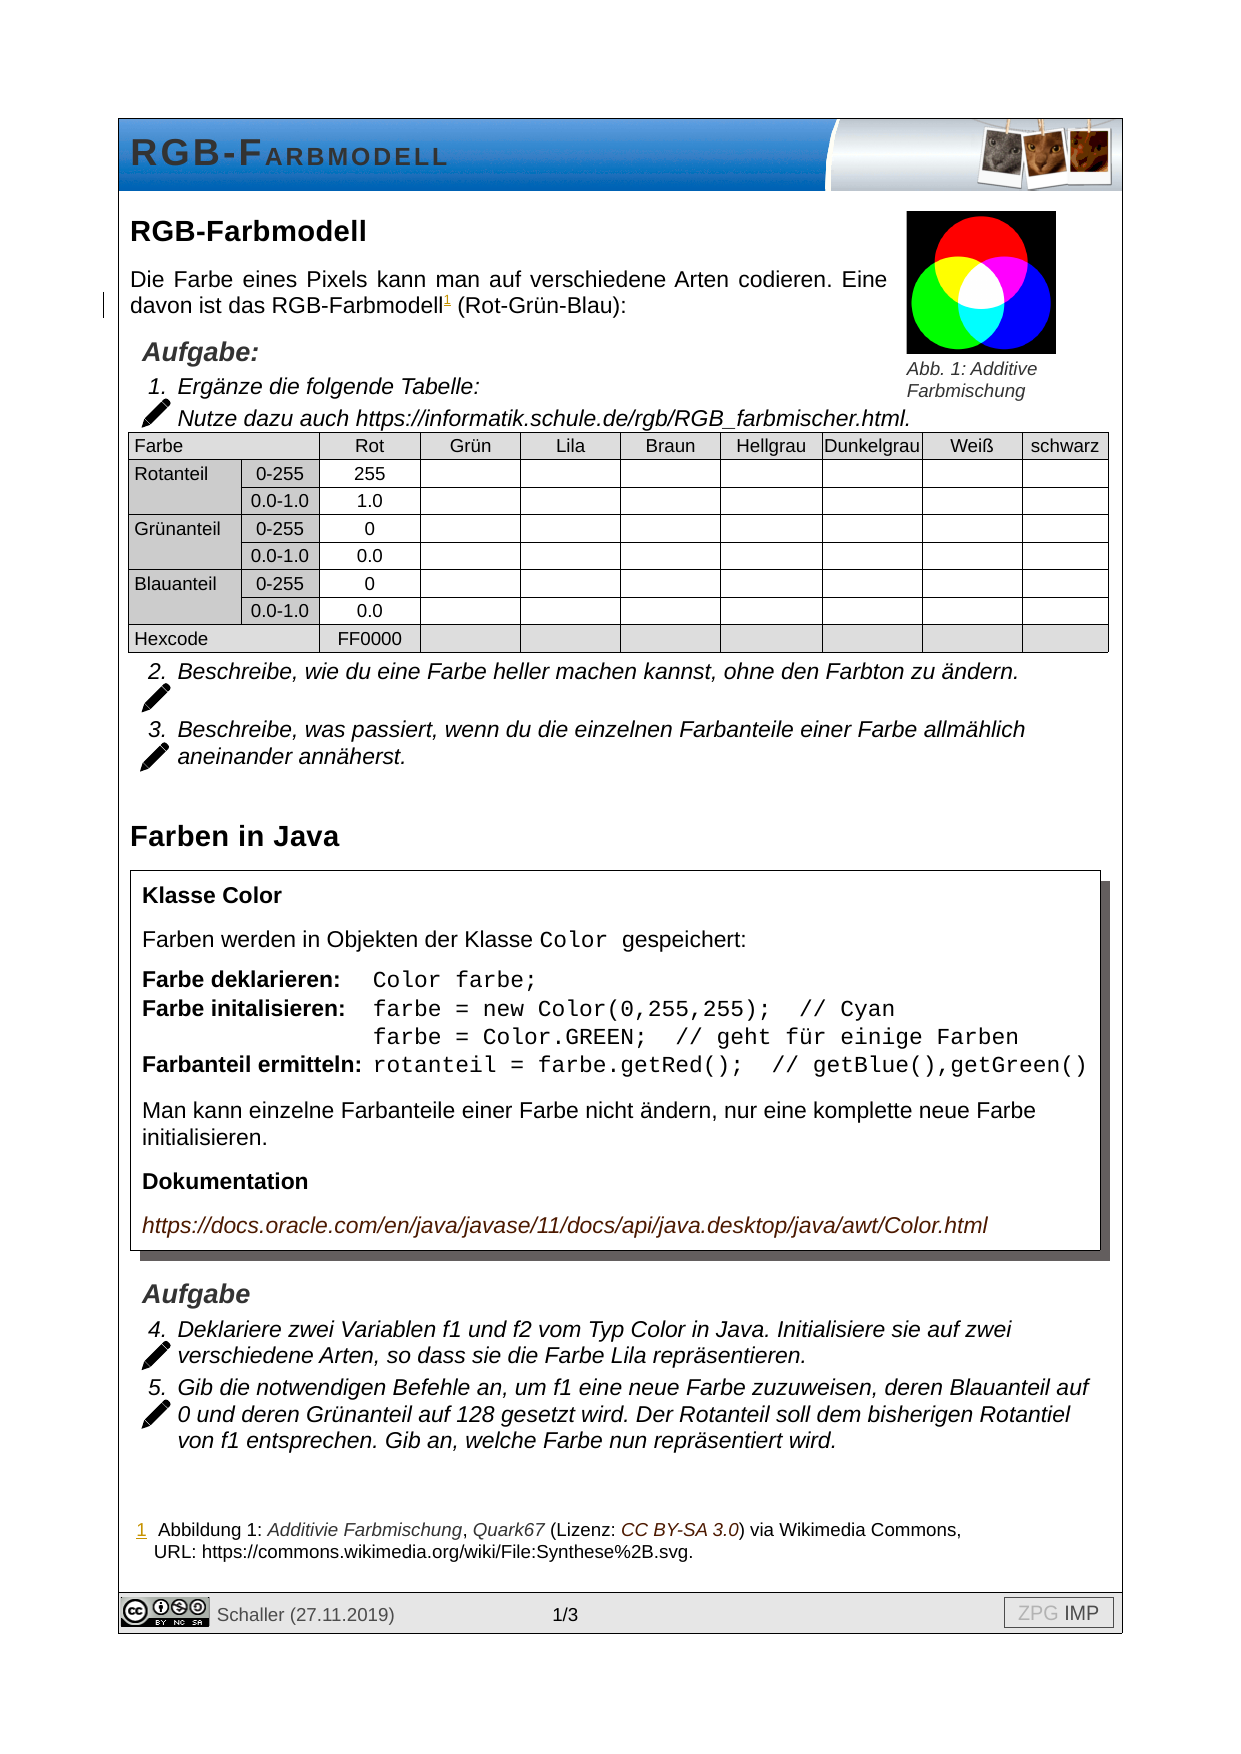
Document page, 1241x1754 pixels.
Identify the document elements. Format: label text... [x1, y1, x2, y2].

text farbe = Color.GREEN; // geht für einige Farben [131, 1011, 1100, 1039]
table_cell [621, 570, 720, 597]
list Beschreibe, was passiert, wenn du die einzelnen Farbanteile einer Farbe allmählich aneinander annäherst. [148, 716, 1092, 769]
table_cell [421, 543, 520, 569]
list Beschreibe, wie du eine Farbe heller machen kannst, ohne den Farbton zu ändern. [148, 658, 1092, 711]
text Aufgabe: [142, 336, 901, 367]
text Farbe initalisieren: farbe = new Color(0,255,255); // Cyan [131, 983, 1100, 1011]
table_cell Rotanteil [129, 460, 241, 514]
text Man kann einzelne Farbanteile einer Farbe nicht ändern, nur eine komplette neue Farbe initialisieren. [131, 1086, 1100, 1150]
table_cell Grünanteil [129, 515, 241, 569]
table_header Lila [521, 433, 620, 459]
text https://docs.oracle.com/en/java/javase/11/docs/api/java.desktop/java/awt/Color.html [131, 1200, 1100, 1250]
table_cell [823, 570, 922, 597]
table_cell [923, 515, 1022, 542]
table_cell [823, 625, 922, 652]
table_cell [923, 625, 1022, 652]
table_cell [923, 488, 1022, 514]
table_cell 0.0-1.0 [242, 543, 319, 569]
table_cell [521, 543, 620, 569]
table_cell [621, 598, 720, 624]
table_header Grün [421, 433, 520, 459]
text Klasse Color [131, 871, 1100, 909]
table_cell [421, 598, 520, 624]
table_cell [721, 460, 822, 487]
table_cell [1023, 570, 1108, 597]
table_header Dunkelgrau [823, 433, 922, 459]
table_cell 0 [320, 570, 420, 597]
text [1091, 211, 1110, 401]
text Abb. 1: Additive Farbmischung [907, 211, 1091, 401]
table_cell 0-255 [242, 515, 319, 542]
table_cell [421, 488, 520, 514]
table_header schwarz [1023, 433, 1108, 459]
table_cell 0.0-1.0 [242, 598, 319, 624]
table_header Farbe [129, 433, 319, 459]
table_cell [621, 460, 720, 487]
table_cell [1023, 598, 1108, 624]
table_cell [823, 460, 922, 487]
table_cell [721, 543, 822, 569]
table_cell 0-255 [242, 460, 319, 487]
table_header Braun [621, 433, 720, 459]
table_cell [421, 625, 520, 652]
table_cell [923, 570, 1022, 597]
table_cell [1023, 625, 1108, 652]
table_cell [421, 570, 520, 597]
table_cell [521, 625, 620, 652]
table_header Rot [320, 433, 420, 459]
table_cell [621, 543, 720, 569]
table_cell [823, 543, 922, 569]
table_cell [823, 598, 922, 624]
table_cell [721, 488, 822, 514]
table_cell 0.0-1.0 [242, 488, 319, 514]
table_cell 1.0 [320, 488, 420, 514]
picture [906, 211, 1056, 354]
table_cell [621, 488, 720, 514]
table_cell 0.0 [320, 543, 420, 569]
table_cell [721, 625, 822, 652]
table_cell [923, 460, 1022, 487]
table_cell [421, 460, 520, 487]
table_cell [521, 488, 620, 514]
text Farben in Java [130, 819, 1110, 853]
list Gib die notwendigen Befehle an, um f1 eine neue Farbe zuzuweisen, deren Blauanteil auf 0 und deren Grünanteil auf 128 gesetzt wird. Der Rotanteil soll dem bisherigen Rotantiel von f1 entsprechen. Gib an, welche Farbe nun repräsentiert wird. [148, 1374, 1092, 1453]
text RGB-Farbmodell [130, 211, 907, 401]
table_cell [521, 570, 620, 597]
text Abbildung 1: Additivie Farbmischung, Quark67 (Lizenz: CC BY-SA 3.0) via Wikimedia Commons, URL: https://commons.wikimedia.org/wiki/File:Synthese%2B.svg. [136, 1519, 1110, 1562]
table_cell [823, 515, 922, 542]
picture [120, 1597, 210, 1627]
table_cell [521, 460, 620, 487]
table_cell [1023, 488, 1108, 514]
table_cell 0-255 [242, 570, 319, 597]
table_cell 0.0 [320, 598, 420, 624]
text Dokumentation [131, 1156, 1100, 1194]
table_cell [1023, 543, 1108, 569]
list Deklariere zwei Variablen f1 und f2 vom Typ Color in Java. Initialisiere sie auf zwei verschiedene Arten, so dass sie die Farbe Lila repräsentieren. [148, 1316, 1092, 1368]
list Nutze dazu auch https://informatik.schule.de/rgb/RGB_farbmischer.html. [148, 405, 1092, 432]
table_header Hellgrau [721, 433, 822, 459]
table_cell [621, 515, 720, 542]
table_cell [521, 598, 620, 624]
table_cell [521, 515, 620, 542]
table_cell 0 [320, 515, 420, 542]
picture [119, 119, 1122, 191]
table_header Weiß [923, 433, 1022, 459]
table_cell [923, 598, 1022, 624]
text Farbe deklarieren: Color farbe; [131, 954, 1100, 983]
table_cell Hexcode [129, 625, 319, 652]
table_cell Blauanteil [129, 570, 241, 624]
table_cell [721, 515, 822, 542]
table_cell FF0000 [320, 625, 420, 652]
table_cell [923, 543, 1022, 569]
table_cell [421, 515, 520, 542]
table_cell [721, 598, 822, 624]
table_cell [1023, 460, 1108, 487]
text Farben werden in Objekten der Klasse Color gespeichert: [131, 914, 1100, 954]
text Die Farbe eines Pixels kann man auf verschiedene Arten codieren. Eine davon ist das RGB-Farbmodell (Rot-Grün-Blau): [130, 266, 901, 318]
text Farbanteil ermitteln: rotanteil = farbe.getRed(); // getBlue(),getGreen() [131, 1039, 1100, 1080]
table_cell [721, 570, 822, 597]
table_cell 255 [320, 460, 420, 487]
text Aufgabe [142, 1278, 1092, 1309]
table_cell [823, 488, 922, 514]
list Ergänze die folgende Tabelle: [148, 373, 901, 399]
table_cell [1023, 515, 1108, 542]
table_cell [621, 625, 720, 652]
